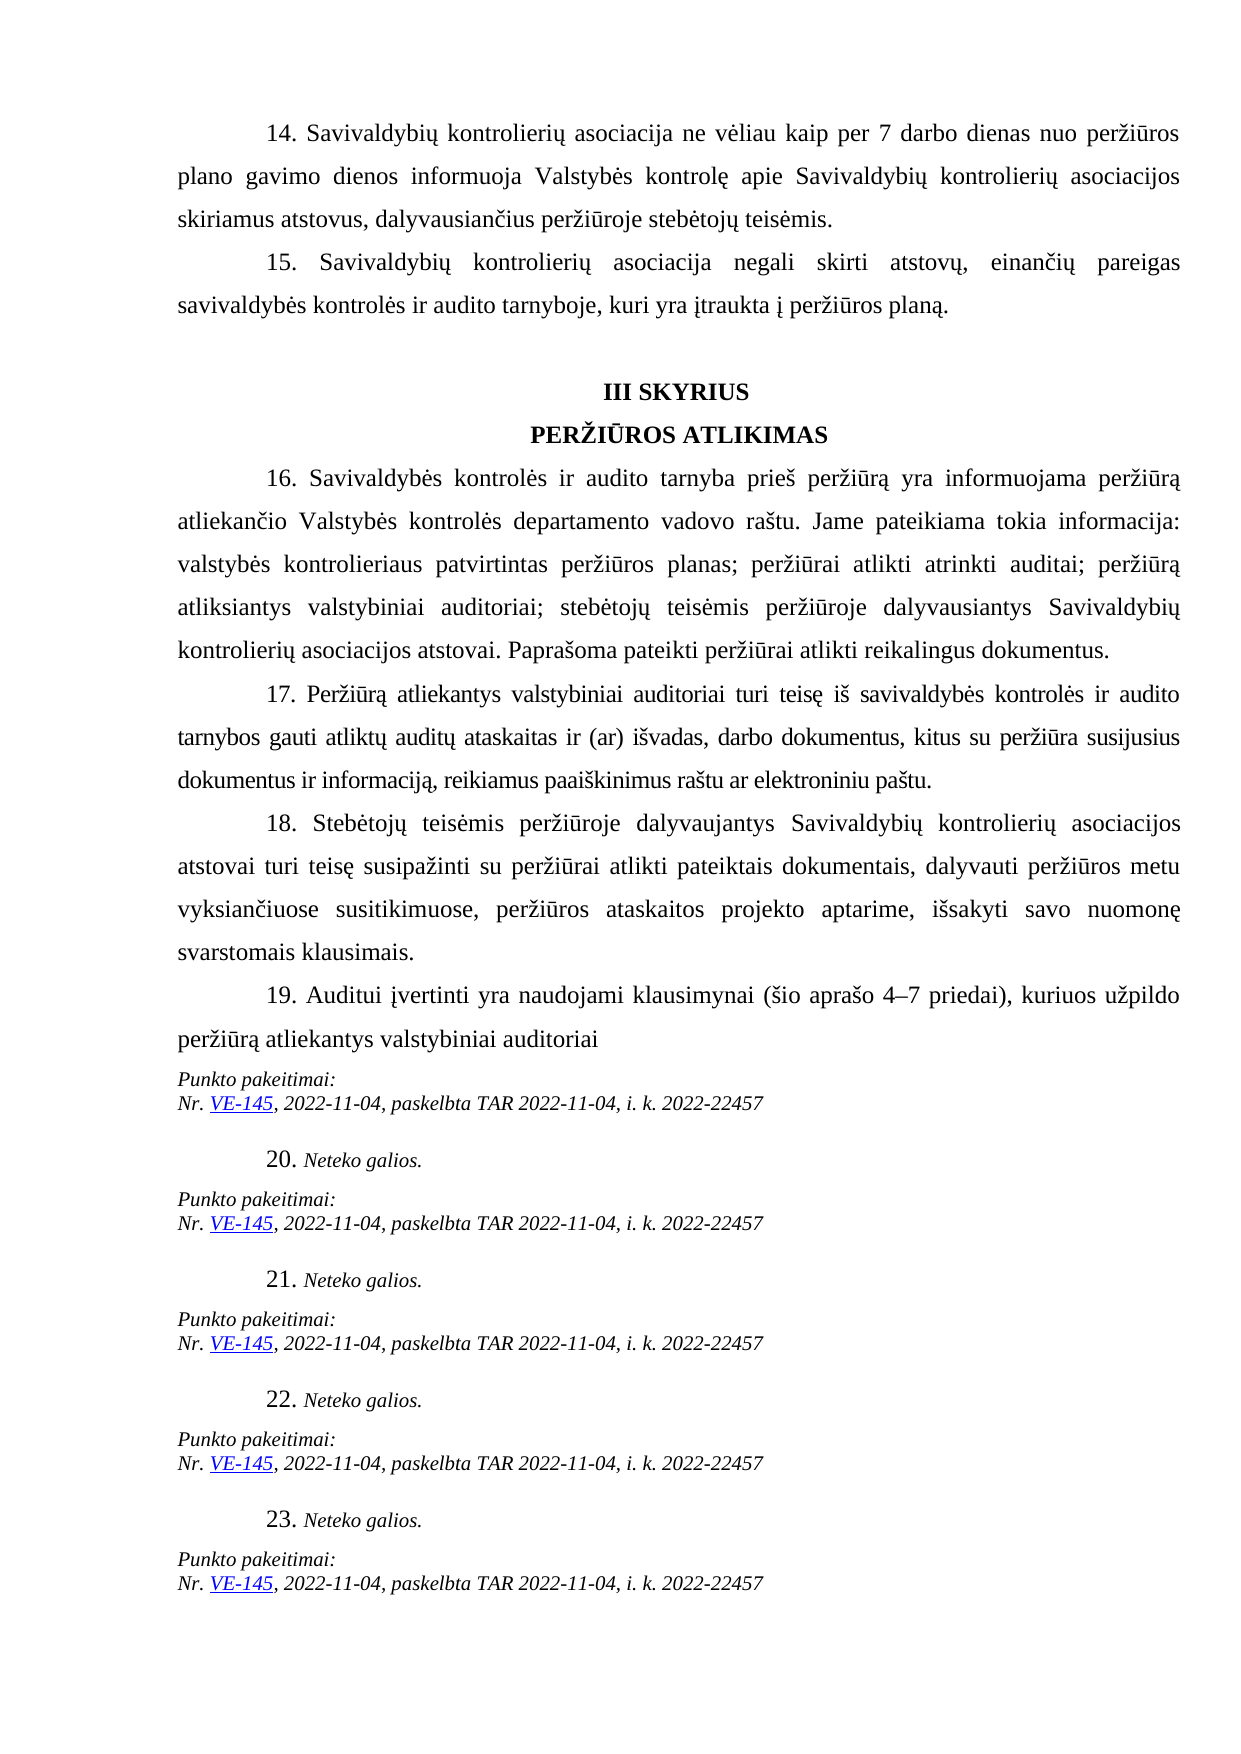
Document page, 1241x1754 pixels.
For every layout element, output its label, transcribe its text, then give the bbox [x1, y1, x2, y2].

text 20. Neteko galios. [177, 1144, 1181, 1172]
text Punkto pakeitimai: [177, 1187, 1181, 1211]
text 14. Savivaldybių kontrolierių asociacija ne vėliau kaip per 7 darbo dienas nuo peržiūros plano gavimo dienos informuoja Valstybės kontrolę apie Savivaldybių kontrolierių asociacijos skiriamus atstovus, dalyvausiančius peržiūroje stebėtojų teisėmis. [177, 118, 1181, 233]
text Nr. VE-145, 2022-11-04, paskelbta TAR 2022-11-04, i. k. 2022-22457 [177, 1451, 1181, 1475]
text 18. Stebėtojų teisėmis peržiūroje dalyvaujantys Savivaldybių kontrolierių asociacijos atstovai turi teisę susipažinti su peržiūrai atlikti pateiktais dokumentais, dalyvauti peržiūros metu vyksiančiuose susitikimuose, peržiūros ataskaitos projekto aptarime, išsakyti savo nuomonę svarstomais klausimais. [177, 808, 1181, 966]
text 22. Neteko galios. [177, 1384, 1181, 1412]
text Nr. VE-145, 2022-11-04, paskelbta TAR 2022-11-04, i. k. 2022-22457 [177, 1211, 1181, 1235]
text 15. Savivaldybių kontrolierių asociacija negali skirti atstovų, einančių pareigas savivaldybės kontrolės ir audito tarnyboje, kuri yra įtraukta į peržiūros planą. [177, 247, 1181, 319]
text Punkto pakeitimai: [177, 1427, 1181, 1451]
text 16. Savivaldybės kontrolės ir audito tarnyba prieš peržiūrą yra informuojama peržiūrą atliekančio Valstybės kontrolės departamento vadovo raštu. Jame pateikiama tokia informacija: valstybės kontrolieriaus patvirtintas peržiūros planas; peržiūrai atlikti atrinkti auditai; peržiūrą atliksiantys valstybiniai auditoriai; stebėtojų teisėmis peržiūroje dalyvausiantys Savivaldybių kontrolierių asociacijos atstovai. Paprašoma pateikti peržiūrai atlikti reikalingus dokumentus. [177, 463, 1181, 664]
text PERŽIŪROS ATLIKIMAS [177, 420, 1181, 449]
text III SKYRIUS [177, 377, 1181, 406]
text Nr. VE-145, 2022-11-04, paskelbta TAR 2022-11-04, i. k. 2022-22457 [177, 1331, 1181, 1355]
text Punkto pakeitimai: [177, 1307, 1181, 1331]
text 17. Peržiūrą atliekantys valstybiniai auditoriai turi teisę iš savivaldybės kontrolės ir audito tarnybos gauti atliktų auditų ataskaitas ir (ar) išvadas, darbo dokumentus, kitus su peržiūra susijusius dokumentus ir informaciją, reikiamus paaiškinimus raštu ar elektroniniu paštu. [177, 679, 1181, 794]
text Nr. VE-145, 2022-11-04, paskelbta TAR 2022-11-04, i. k. 2022-22457 [177, 1091, 1181, 1115]
text Punkto pakeitimai: [177, 1547, 1181, 1571]
text 19. Auditui įvertinti yra naudojami klausimynai (šio aprašo 4–7 priedai), kuriuos užpildo peržiūrą atliekantys valstybiniai auditoriai [177, 981, 1181, 1052]
text Nr. VE-145, 2022-11-04, paskelbta TAR 2022-11-04, i. k. 2022-22457 [177, 1571, 1181, 1595]
text 23. Neteko galios. [177, 1504, 1181, 1532]
text 21. Neteko galios. [177, 1264, 1181, 1292]
text Punkto pakeitimai: [177, 1067, 1181, 1091]
